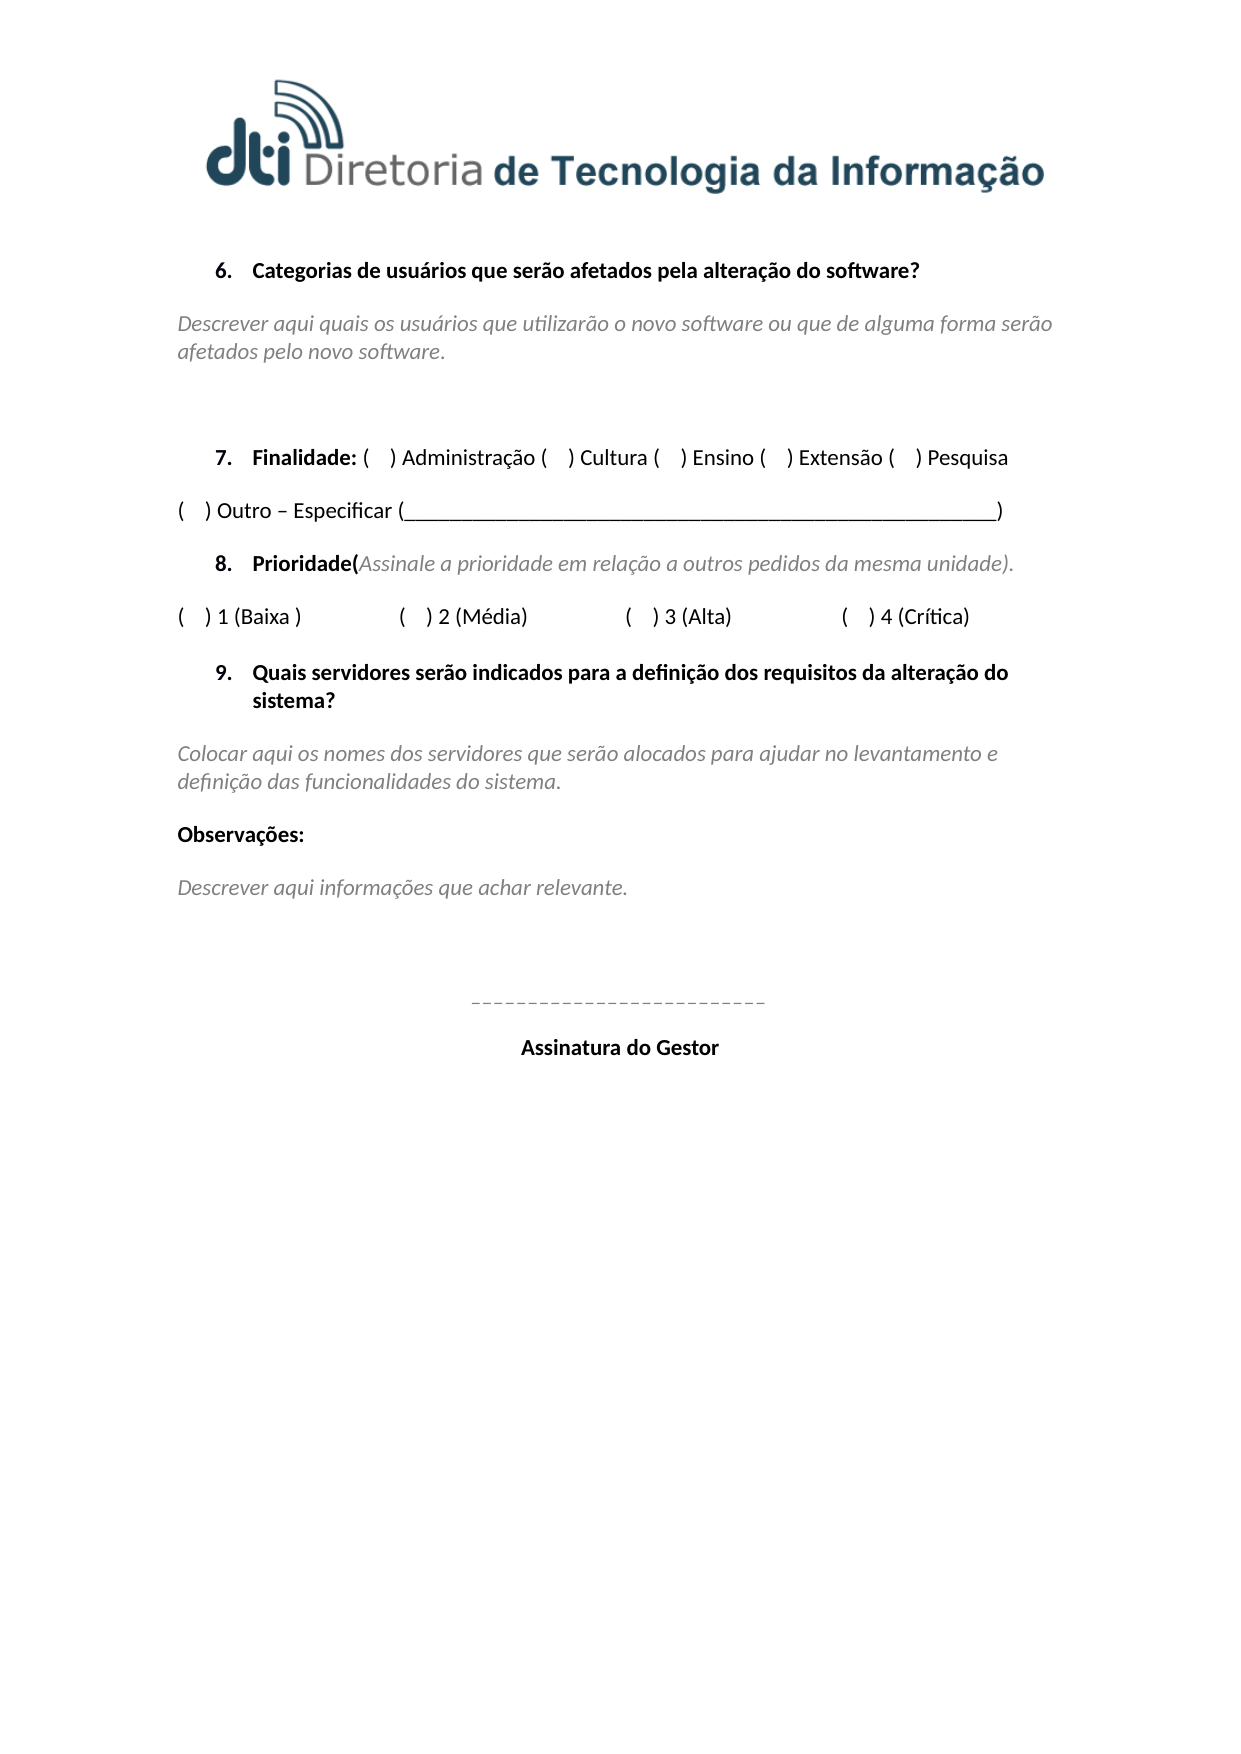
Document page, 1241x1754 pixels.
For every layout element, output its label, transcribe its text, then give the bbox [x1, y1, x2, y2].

list Finalidade: ( ) Administração ( ) Cultura ( ) Ensino ( ) Extensão ( ) Pesquisa [215, 443, 1063, 471]
text Assinatura do Gestor [177, 1033, 1063, 1061]
text ( ) Outro – Especificar (____________________________________________________) [177, 496, 1063, 524]
text __________________________ [177, 979, 1063, 1008]
text ( ) 1 (Baixa ) ( ) 2 (Média) ( ) 3 (Alta) ( ) 4 (Crítica) [177, 602, 1063, 630]
text Descrever aqui informações que achar relevante. [177, 873, 1063, 902]
list Prioridade(Assinale a prioridade em relação a outros pedidos da mesma unidade). [215, 549, 1063, 577]
text Descrever aqui quais os usuários que utilizarão o novo software ou que de alguma forma serão afetados pelo novo software. [177, 309, 1063, 365]
text Colocar aqui os nomes dos servidores que serão alocados para ajudar no levantamento e definição das funcionalidades do sistema. [177, 739, 1063, 796]
list Quais servidores serão indicados para a definição dos requisitos da alteração do sistema? [215, 658, 1063, 714]
text Observações: [177, 821, 1063, 848]
list Categorias de usuários que serão afetados pela alteração do software? [215, 256, 1063, 284]
